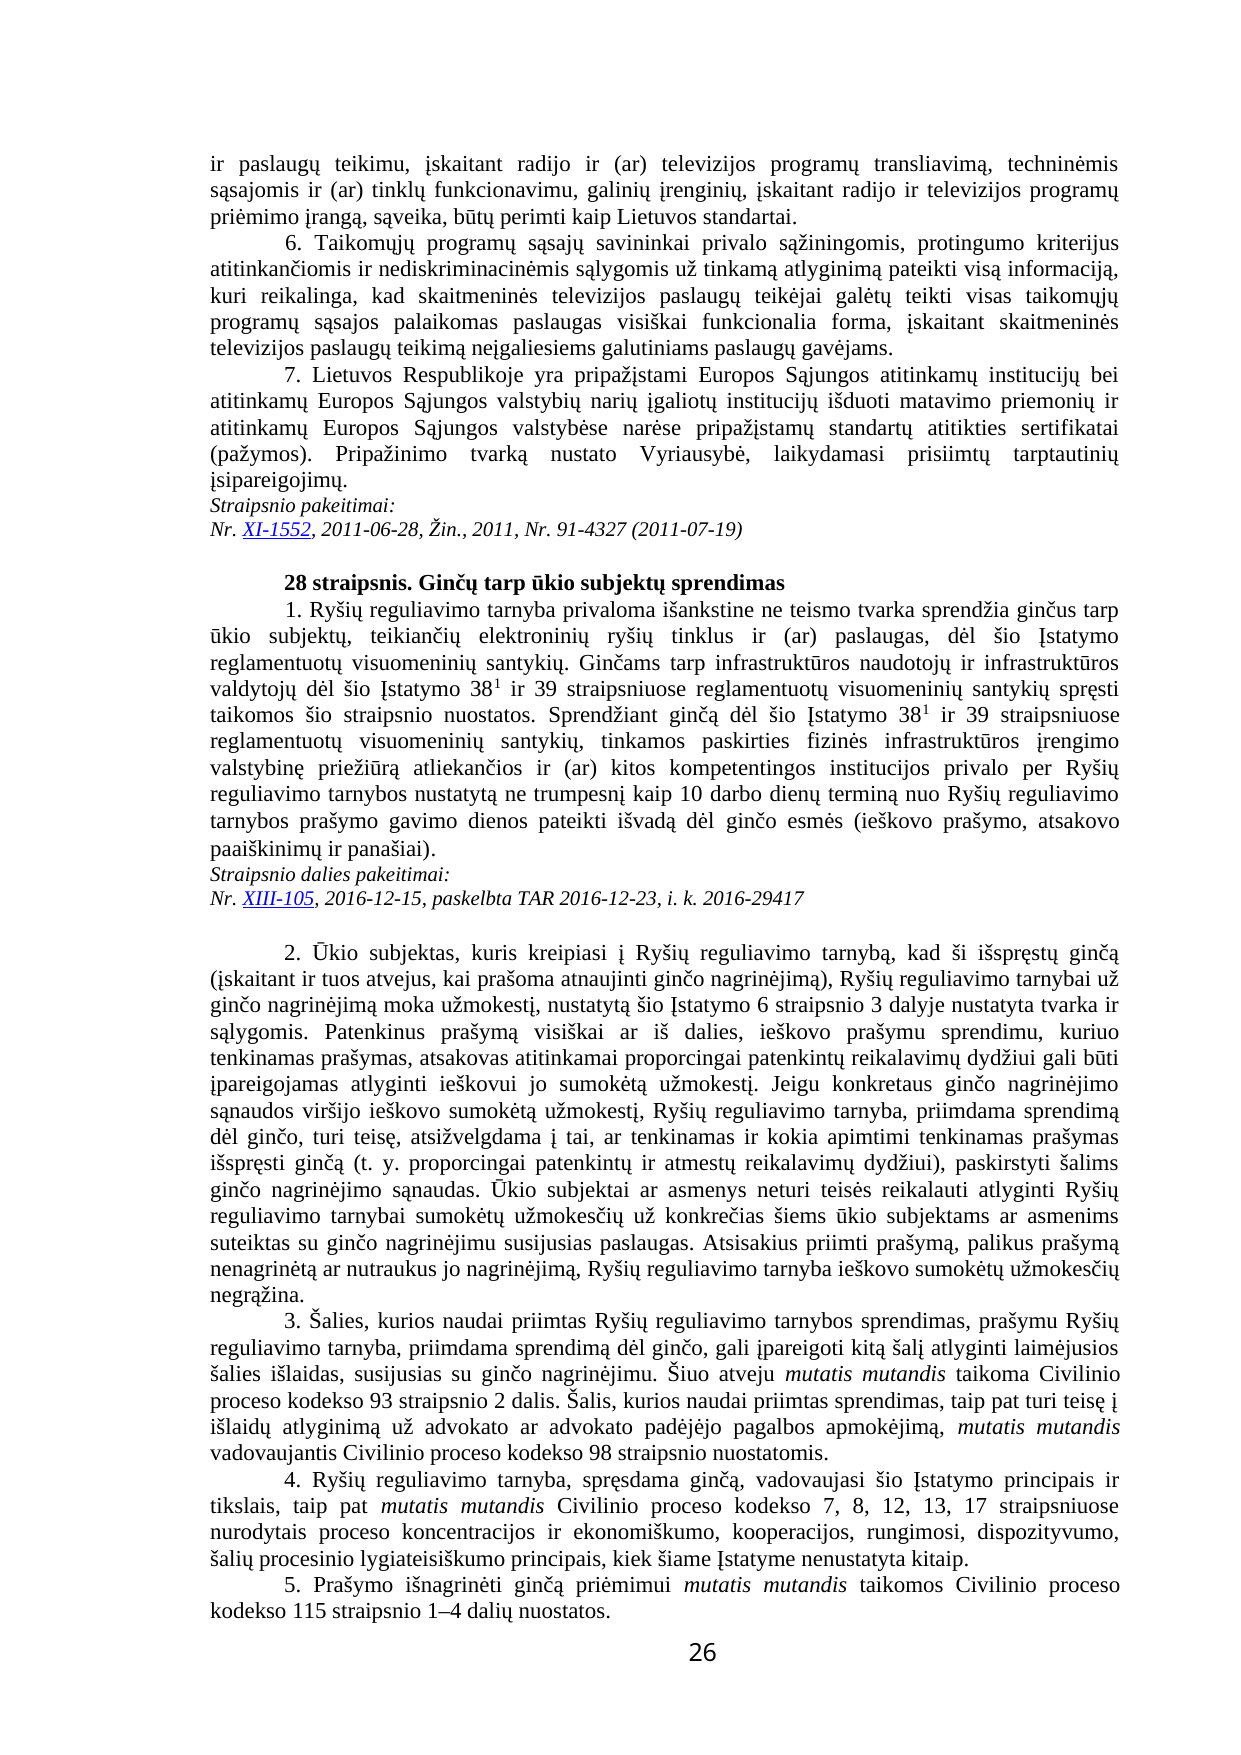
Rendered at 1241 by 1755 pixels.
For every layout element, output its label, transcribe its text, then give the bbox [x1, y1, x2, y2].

text 28 straipsnis. Ginčų tarp ūkio subjektų sprendimas [210, 569, 1120, 596]
text 2. Ūkio subjektas, kuris kreipiasi į Ryšių reguliavimo tarnybą, kad ši išspręstų ginčą (įskaitant ir tuos atvejus, kai prašoma atnaujinti ginčo nagrinėjimą), Ryšių reguliavimo tarnybai už ginčo nagrinėjimą moka užmokestį, nustatytą šio Įstatymo 6 straipsnio 3 dalyje nustatyta tvarka ir sąlygomis. Patenkinus prašymą visiškai ar iš dalies, ieškovo prašymu sprendimu, kuriuo tenkinamas prašymas, atsakovas atitinkamai proporcingai patenkintų reikalavimų dydžiui gali būti įpareigojamas atlyginti ieškovui jo sumokėtą užmokestį. Jeigu konkretaus ginčo nagrinėjimo sąnaudos viršijo ieškovo sumokėtą užmokestį, Ryšių reguliavimo tarnyba, priimdama sprendimą dėl ginčo, turi teisę, atsižvelgdama į tai, ar tenkinamas ir kokia apimtimi tenkinamas prašymas išspręsti ginčą (t. y. proporcingai patenkintų ir atmestų reikalavimų dydžiui), paskirstyti šalims ginčo nagrinėjimo sąnaudas. Ūkio subjektai ar asmenys neturi teisės reikalauti atlyginti Ryšių reguliavimo tarnybai sumokėtų užmokesčių už konkrečias šiems ūkio subjektams ar asmenims suteiktas su ginčo nagrinėjimu susijusias paslaugas. Atsisakius priimti prašymą, palikus prašymą nenagrinėtą ar nutraukus jo nagrinėjimą, Ryšių reguliavimo tarnyba ieškovo sumokėtų užmokesčių negrąžina. [210, 939, 1120, 1308]
text 6. Taikomųjų programų sąsajų savininkai privalo sąžiningomis, protingumo kriterijus atitinkančiomis ir nediskriminacinėmis sąlygomis už tinkamą atlyginimą pateikti visą informaciją, kuri reikalinga, kad skaitmeninės televizijos paslaugų teikėjai galėtų teikti visas taikomųjų programų sąsajos palaikomas paslaugas visiškai funkcionalia forma, įskaitant skaitmeninės televizijos paslaugų teikimą neįgaliesiems galutiniams paslaugų gavėjams. [210, 229, 1120, 361]
text ir paslaugų teikimu, įskaitant radijo ir (ar) televizijos programų transliavimą, techninėmis sąsajomis ir (ar) tinklų funkcionavimu, galinių įrenginių, įskaitant radijo ir televizijos programų priėmimo įrangą, sąveika, būtų perimti kaip Lietuvos standartai. [210, 150, 1120, 229]
text Straipsnio dalies pakeitimai: [210, 862, 1120, 886]
text 3. Šalies, kurios naudai priimtas Ryšių reguliavimo tarnybos sprendimas, prašymu Ryšių reguliavimo tarnyba, priimdama sprendimą dėl ginčo, gali įpareigoti kitą šalį atlyginti laimėjusios šalies išlaidas, susijusias su ginčo nagrinėjimu. Šiuo atveju mutatis mutandis taikoma Civilinio proceso kodekso 93 straipsnio 2 dalis. Šalis, kurios naudai priimtas sprendimas, taip pat turi teisę į išlaidų atlyginimą už advokato ar advokato padėjėjo pagalbos apmokėjimą, mutatis mutandis vadovaujantis Civilinio proceso kodekso 98 straipsnio nuostatomis. [210, 1308, 1120, 1466]
text 7. Lietuvos Respublikoje yra pripažįstami Europos Sąjungos atitinkamų institucijų bei atitinkamų Europos Sąjungos valstybių narių įgaliotų institucijų išduoti matavimo priemonių ir atitinkamų Europos Sąjungos valstybėse narėse pripažįstamų standartų atitikties sertifikatai (pažymos). Pripažinimo tvarką nustato Vyriausybė, laikydamasi prisiimtų tarptautinių įsipareigojimų. [210, 361, 1120, 493]
text Nr. XI-1552, 2011-06-28, Žin., 2011, Nr. 91-4327 (2011-07-19) [210, 517, 1120, 541]
text 1. Ryšių reguliavimo tarnyba privaloma išankstine ne teismo tvarka sprendžia ginčus tarp ūkio subjektų, teikiančių elektroninių ryšių tinklus ir (ar) paslaugas, dėl šio Įstatymo reglamentuotų visuomeninių santykių. Ginčams tarp infrastruktūros naudotojų ir infrastruktūros valdytojų dėl šio Įstatymo 381 ir 39 straipsniuose reglamentuotų visuomeninių santykių spręsti taikomos šio straipsnio nuostatos. Sprendžiant ginčą dėl šio Įstatymo 381 ir 39 straipsniuose reglamentuotų visuomeninių santykių, tinkamos paskirties fizinės infrastruktūros įrengimo valstybinę priežiūrą atliekančios ir (ar) kitos kompetentingos institucijos privalo per Ryšių reguliavimo tarnybos nustatytą ne trumpesnį kaip 10 darbo dienų terminą nuo Ryšių reguliavimo tarnybos prašymo gavimo dienos pateikti išvadą dėl ginčo esmės (ieškovo prašymo, atsakovo paaiškinimų ir panašiai). [210, 596, 1120, 862]
text Straipsnio pakeitimai: [210, 493, 1120, 517]
text Nr. XIII-105, 2016-12-15, paskelbta TAR 2016-12-23, i. k. 2016-29417 [210, 886, 1120, 910]
text 4. Ryšių reguliavimo tarnyba, spręsdama ginčą, vadovaujasi šio Įstatymo principais ir tikslais, taip pat mutatis mutandis Civilinio proceso kodekso 7, 8, 12, 13, 17 straipsniuose nurodytais proceso koncentracijos ir ekonomiškumo, kooperacijos, rungimosi, dispozityvumo, šalių procesinio lygiateisiškumo principais, kiek šiame Įstatyme nenustatyta kitaip. [210, 1466, 1120, 1571]
text 5. Prašymo išnagrinėti ginčą priėmimui mutatis mutandis taikomos Civilinio proceso kodekso 115 straipsnio 1–4 dalių nuostatos. [210, 1571, 1120, 1624]
